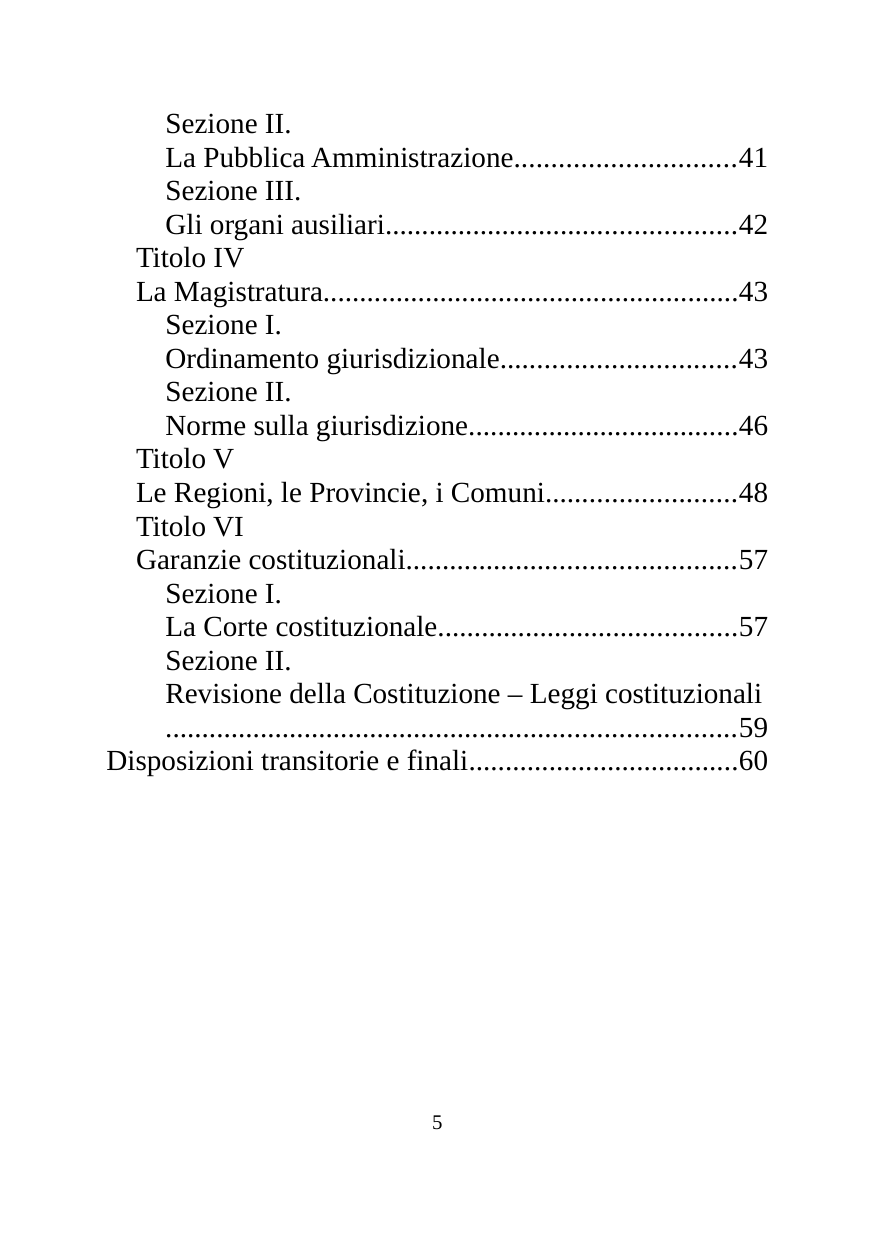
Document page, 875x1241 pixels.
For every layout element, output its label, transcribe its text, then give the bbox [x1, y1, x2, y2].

text Sezione II. Norme sulla giurisdizione. 46 [165, 374, 768, 442]
text Titolo IV La Magistratura 43 [136, 240, 768, 307]
text Sezione I. La Corte costituzionale. 57 [165, 576, 768, 643]
text Sezione II. Revisione della Costituzione – Leggi costituzionali 59 [165, 643, 768, 743]
text Sezione I. Ordinamento giurisdizionale. 43 [165, 307, 768, 374]
text Sezione II. La Pubblica Amministrazione. 41 [165, 106, 768, 173]
text Disposizioni transitorie e finali 60 [106, 743, 768, 777]
text Sezione III. Gli organi ausiliari. 42 [165, 173, 768, 240]
text Titolo V Le Regioni, le Provincie, i Comuni 48 [136, 442, 768, 509]
text Titolo VI Garanzie costituzionali 57 [136, 509, 768, 576]
